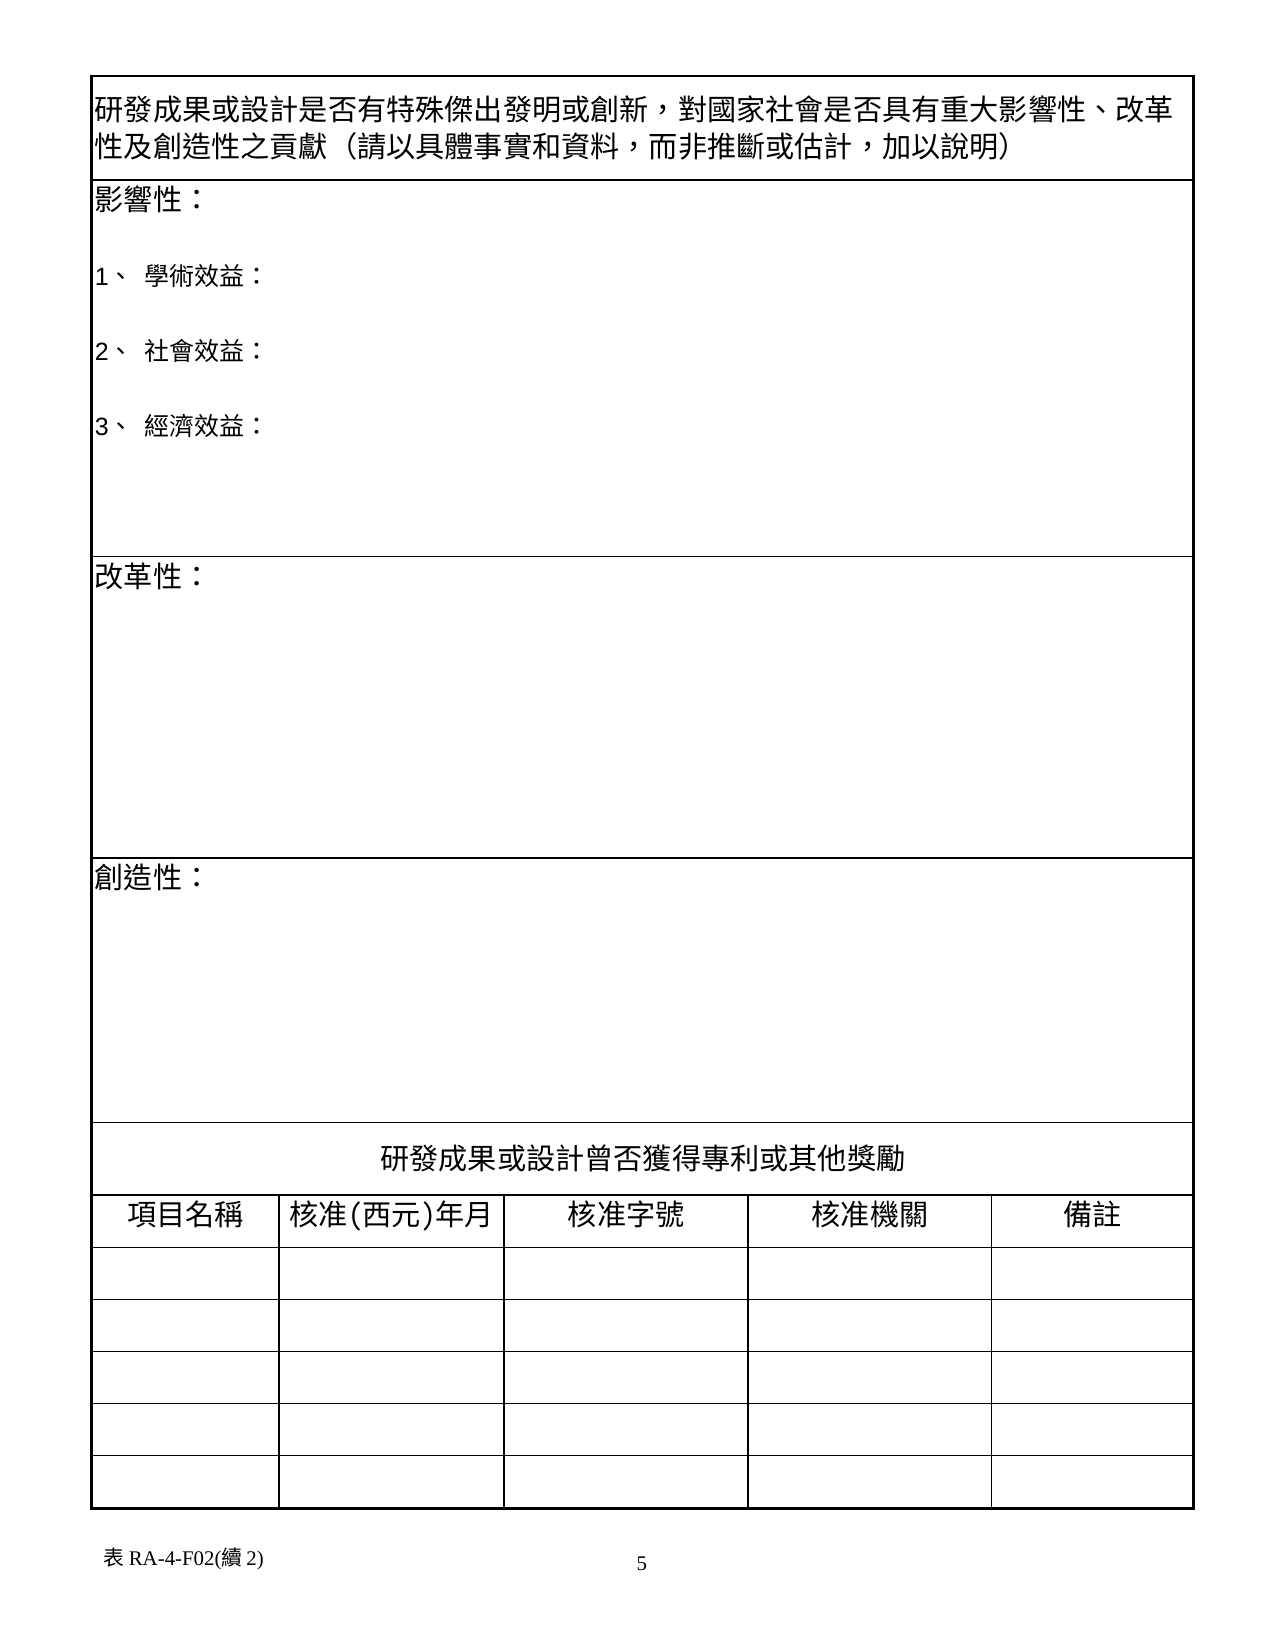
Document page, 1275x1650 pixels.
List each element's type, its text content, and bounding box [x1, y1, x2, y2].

table_cell 影響性： 學術效益： 社會效益： 經濟效益： [93, 181, 1192, 556]
table_cell [992, 1352, 1192, 1403]
table_cell [280, 1456, 503, 1507]
table_cell [749, 1404, 991, 1455]
table_cell [749, 1300, 991, 1351]
table_cell 核准(西元)年月 [280, 1196, 503, 1246]
table_cell 備註 [992, 1196, 1192, 1246]
table_cell 研發成果或設計曾否獲得專利或其他獎勵 [93, 1123, 1192, 1194]
table_cell [992, 1456, 1192, 1507]
table_cell [749, 1352, 991, 1403]
table_cell [992, 1300, 1192, 1351]
table_cell [280, 1404, 503, 1455]
table_cell [505, 1300, 747, 1351]
table_cell [93, 1352, 278, 1403]
table_cell [992, 1404, 1192, 1455]
table_cell 研發成果或設計是否有特殊傑出發明或創新，對國家社會是否具有重大影響性、改革性及創造性之貢獻（請以具體事實和資料，而非推斷或估計，加以說明） [93, 77, 1192, 179]
text 表RA-4-F02(續2) [104, 1541, 317, 1571]
table_cell [280, 1248, 503, 1298]
table_cell [280, 1352, 503, 1403]
table_cell [280, 1300, 503, 1351]
table_cell [93, 1248, 278, 1298]
table_cell [505, 1352, 747, 1403]
table_cell [749, 1456, 991, 1507]
table_cell 項目名稱 [93, 1196, 278, 1246]
table_cell [749, 1248, 991, 1298]
table_cell 核准字號 [505, 1196, 747, 1246]
table_cell [505, 1456, 747, 1507]
table_cell 核准機關 [749, 1196, 991, 1246]
table_cell [93, 1300, 278, 1351]
table_cell [992, 1248, 1192, 1298]
table_cell [93, 1404, 278, 1455]
table_cell 改革性： [93, 557, 1192, 857]
table_cell [93, 1456, 278, 1507]
table_cell 創造性： [93, 859, 1192, 1121]
table_cell [505, 1248, 747, 1298]
table_cell [505, 1404, 747, 1455]
